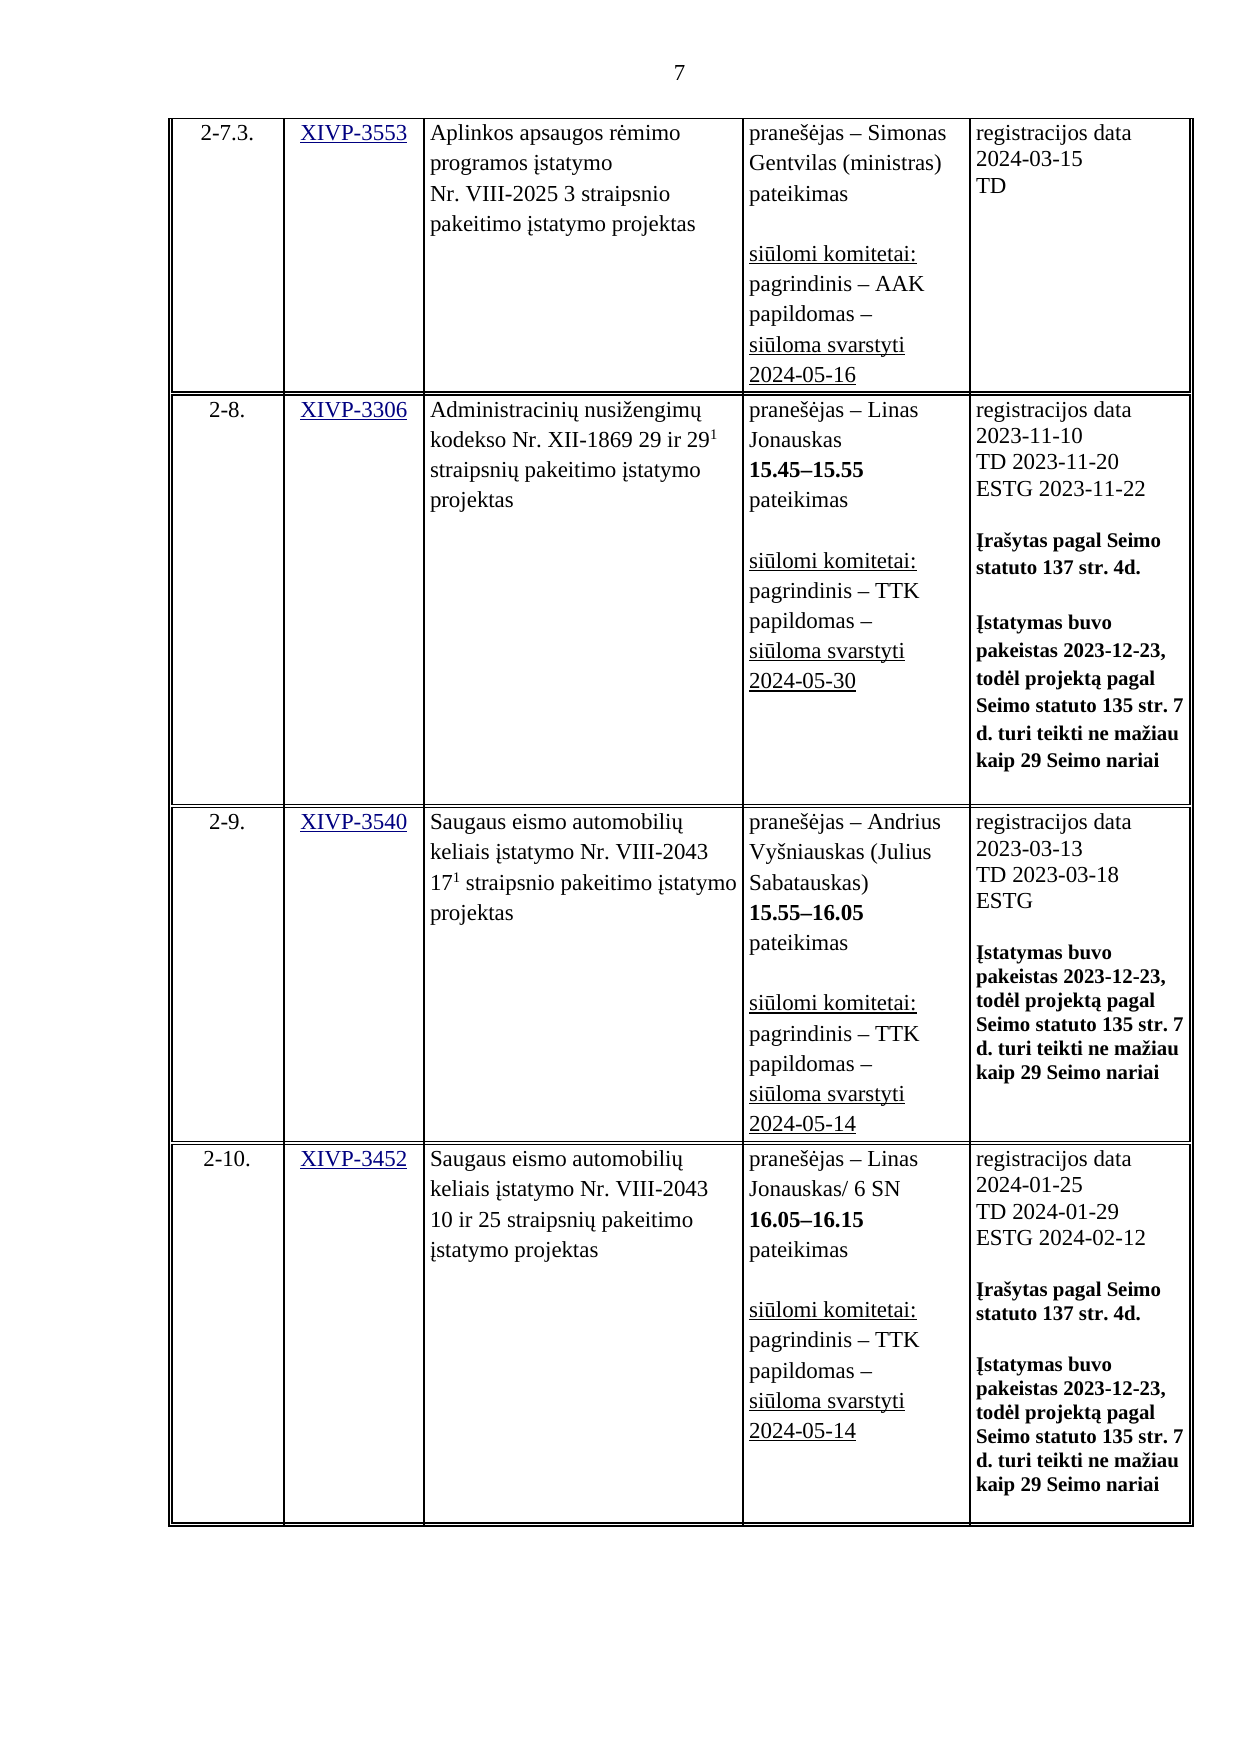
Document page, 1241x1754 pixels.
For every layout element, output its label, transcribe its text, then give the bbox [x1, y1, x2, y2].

table_cell pranešėjas – Andrius Vyšniauskas (Julius Sabatauskas) 15.55–16.05 pateikimas siūlomi komitetai: pagrindinis – TTK papildomas – siūloma svarstyti 2024-05-14 [744, 808, 969, 1141]
table_cell pranešėjas – Linas Jonauskas/ 6 SN 16.05–16.15 pateikimas siūlomi komitetai: pagrindinis – TTK papildomas – siūloma svarstyti 2024-05-14 [744, 1145, 969, 1522]
table_cell 2-10. [173, 1145, 283, 1522]
table_cell [1194, 391, 1240, 803]
table_cell XIVP-3452 [285, 1145, 423, 1522]
table_cell 2-8. [173, 396, 283, 803]
table_cell registracijos data 2023-03-13 TD 2023-03-18 ESTG Įstatymas buvo pakeistas 2023-12-23, todėl projektą pagal Seimo statuto 135 str. 7 d. turi teikti ne mažiau kaip 29 Seimo nariai [971, 808, 1189, 1141]
table_cell Saugaus eismo automobilių keliais įstatymo Nr. VIII-2043 171 straipsnio pakeitimo įstatymo projektas [425, 808, 742, 1141]
table_cell XIVP-3306 [285, 396, 423, 803]
table_cell Saugaus eismo automobilių keliais įstatymo Nr. VIII-2043 10 ir 25 straipsnių pakeitimo įstatymo projektas [425, 1145, 742, 1522]
table_cell [1194, 1141, 1240, 1522]
table_cell XIVP-3553 [285, 119, 423, 391]
table_cell pranešėjas – Linas Jonauskas 15.45–15.55 pateikimas siūlomi komitetai: pagrindinis – TTK papildomas – siūloma svarstyti 2024-05-30 [744, 396, 969, 803]
table_cell Aplinkos apsaugos rėmimo programos įstatymo Nr. VIII-2025 3 straipsnio pakeitimo įstatymo projektas [425, 119, 742, 391]
table_cell registracijos data 2024-03-15 TD [971, 119, 1189, 391]
table_cell [1194, 118, 1240, 391]
table_cell 2-7.3. [173, 119, 283, 391]
table_cell XIVP-3540 [285, 808, 423, 1141]
table_cell pranešėjas – Simonas Gentvilas (ministras) pateikimas siūlomi komitetai: pagrindinis – AAK papildomas – siūloma svarstyti 2024-05-16 [744, 119, 969, 391]
table_cell 2-9. [173, 808, 283, 1141]
table_cell Administracinių nusižengimų kodekso Nr. XII-1869 29 ir 291 straipsnių pakeitimo įstatymo projektas [425, 396, 742, 803]
table_cell registracijos data 2024-01-25 TD 2024-01-29 ESTG 2024-02-12 Įrašytas pagal Seimo statuto 137 str. 4d. Įstatymas buvo pakeistas 2023-12-23, todėl projektą pagal Seimo statuto 135 str. 7 d. turi teikti ne mažiau kaip 29 Seimo nariai [971, 1145, 1189, 1522]
table_cell [1194, 804, 1240, 1141]
table_cell registracijos data 2023-11-10 TD 2023-11-20 ESTG 2023-11-22 Įrašytas pagal Seimo statuto 137 str. 4d. Įstatymas buvo pakeistas 2023-12-23, todėl projektą pagal Seimo statuto 135 str. 7 d. turi teikti ne mažiau kaip 29 Seimo nariai [971, 396, 1189, 803]
